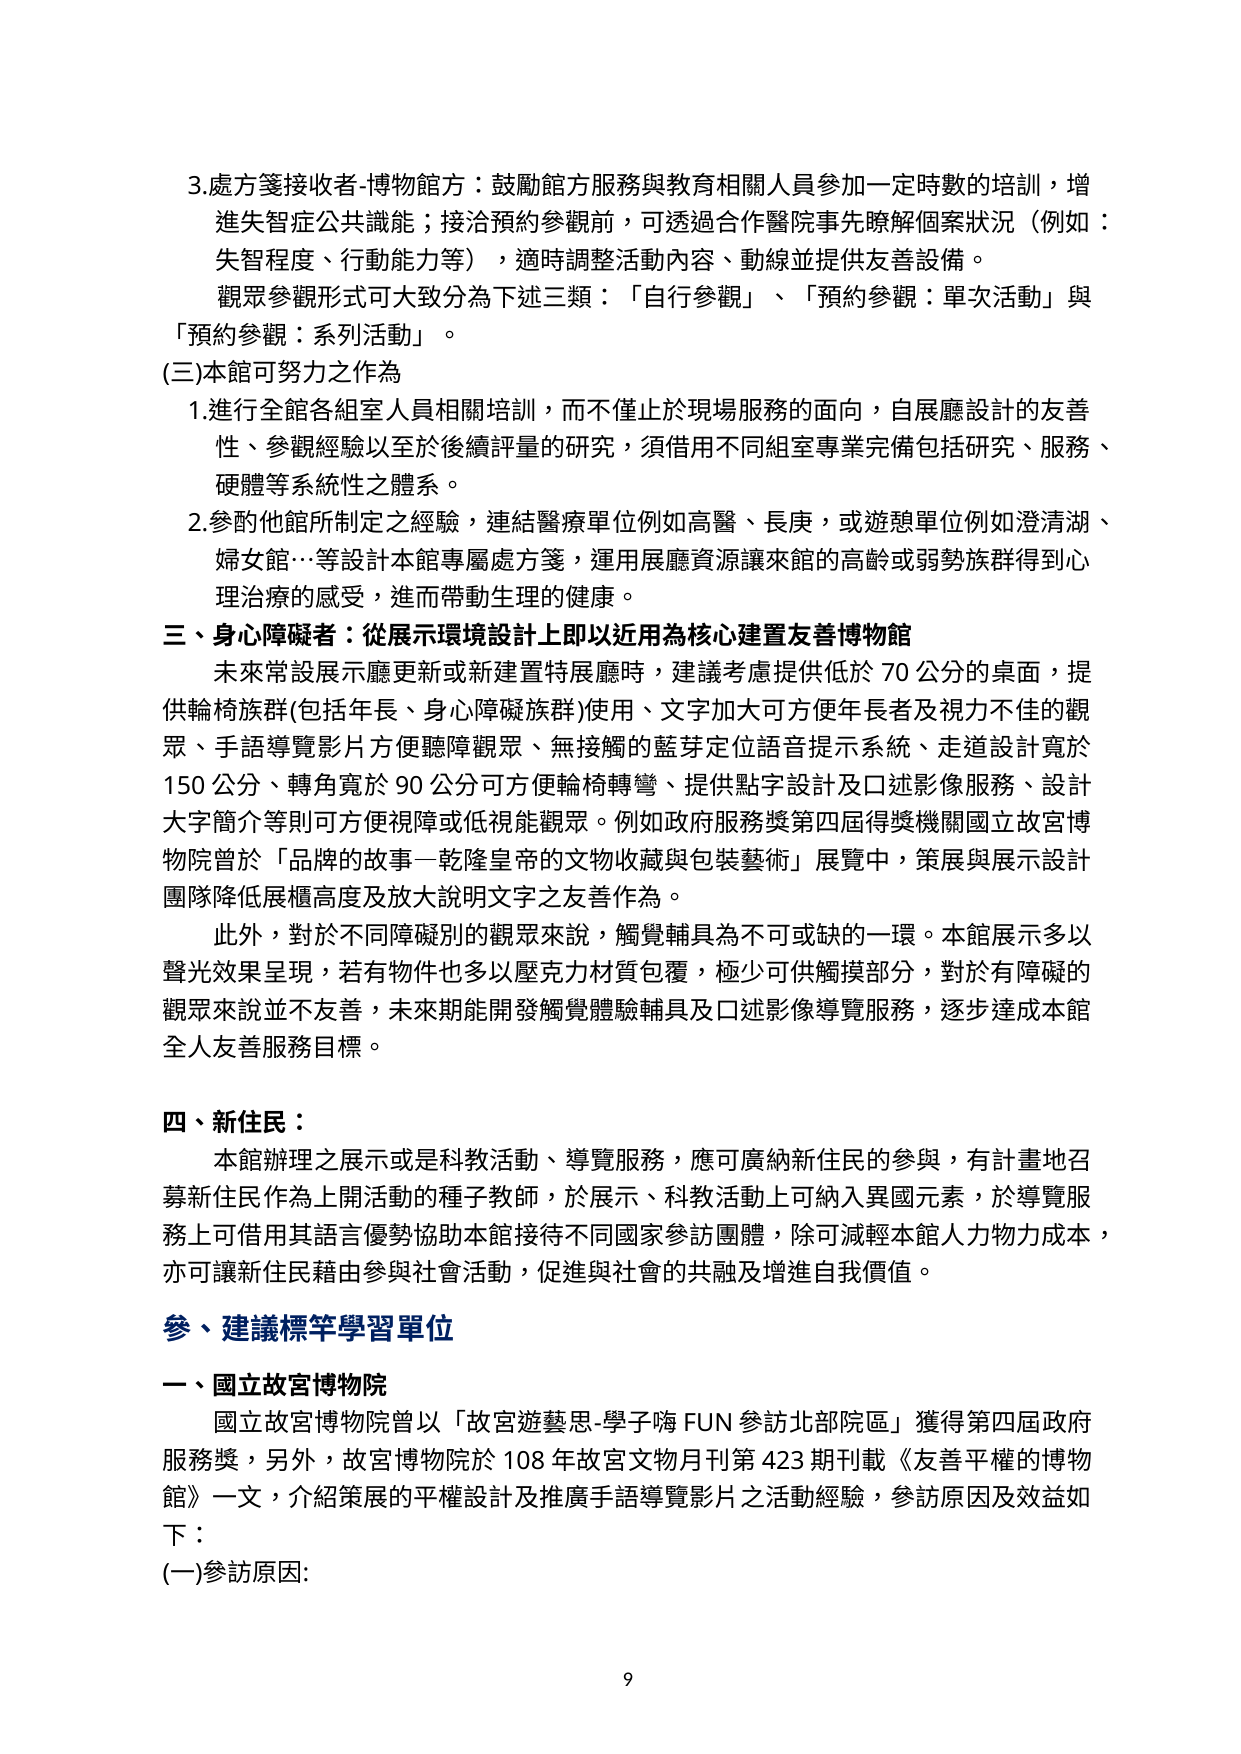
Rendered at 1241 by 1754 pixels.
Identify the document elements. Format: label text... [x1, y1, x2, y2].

text (三)本館可努力之作為 [162, 352, 1093, 389]
text 國立故宮博物院曾以「故宮遊藝思-學子嗨FUN參訪北部院區」獲得第四屆政府服務獎，另外，故宮博物院於108年故宮文物月刊第423期刊載《友善平權的博物館》一文，介紹策展的平權設計及推廣手語導覽影片之活動經驗，參訪原因及效益如下： [162, 1402, 1093, 1552]
text 3.處方箋接收者-博物館方：鼓勵館方服務與教育相關人員參加一定時數的培訓，增進失智症公共識能；接洽預約參觀前，可透過合作醫院事先瞭解個案狀況（例如：失智程度、行動能力等），適時調整活動內容、動線並提供友善設備。 [187, 164, 1093, 277]
text 此外，對於不同障礙別的觀眾來說，觸覺輔具為不可或缺的一環。本館展示多以聲光效果呈現，若有物件也多以壓克力材質包覆，極少可供觸摸部分，對於有障礙的觀眾來說並不友善，未來期能開發觸覺體驗輔具及口述影像導覽服務，逐步達成本館全人友善服務目標。 [162, 914, 1093, 1064]
text (一)參訪原因: [162, 1552, 1093, 1589]
text 本館辦理之展示或是科教活動、導覽服務，應可廣納新住民的參與，有計畫地召募新住民作為上開活動的種子教師，於展示、科教活動上可納入異國元素，於導覽服務上可借用其語言優勢協助本館接待不同國家參訪團體，除可減輕本館人力物力成本，亦可讓新住民藉由參與社會活動，促進與社會的共融及增進自我價值。 [162, 1139, 1093, 1289]
text 一、國立故宮博物院 [162, 1364, 1093, 1402]
text 參、建議標竿學習單位 [162, 1289, 1093, 1364]
text 未來常設展示廳更新或新建置特展廳時，建議考慮提供低於70公分的桌面，提供輪椅族群(包括年長、身心障礙族群)使用、文字加大可方便年長者及視力不佳的觀眾、手語導覽影片方便聽障觀眾、無接觸的藍芽定位語音提示系統、走道設計寬於150公分、轉角寬於90公分可方便輪椅轉彎、提供點字設計及口述影像服務、設計大字簡介等則可方便視障或低視能觀眾。例如政府服務獎第四屆得獎機關國立故宮博物院曾於「品牌的故事—乾隆皇帝的文物收藏與包裝藝術」展覽中，策展與展示設計團隊降低展櫃高度及放大說明文字之友善作為。 [162, 652, 1093, 914]
text 觀眾參觀形式可大致分為下述三類：「自行參觀」、「預約參觀：單次活動」與「預約參觀：系列活動」。 [162, 277, 1093, 352]
text 2.參酌他館所制定之經驗，連結醫療單位例如高醫、長庚，或遊憩單位例如澄清湖、婦女館…等設計本館專屬處方箋，運用展廳資源讓來館的高齡或弱勢族群得到心理治療的感受，進而帶動生理的健康。 [187, 502, 1093, 614]
text 四、新住民： [162, 1102, 1093, 1139]
text 三、身心障礙者：從展示環境設計上即以近用為核心建置友善博物館 [162, 614, 1093, 652]
text 1.進行全館各組室人員相關培訓，而不僅止於現場服務的面向，自展廳設計的友善性、參觀經驗以至於後續評量的研究，須借用不同組室專業完備包括研究、服務、硬體等系統性之體系。 [187, 389, 1093, 502]
